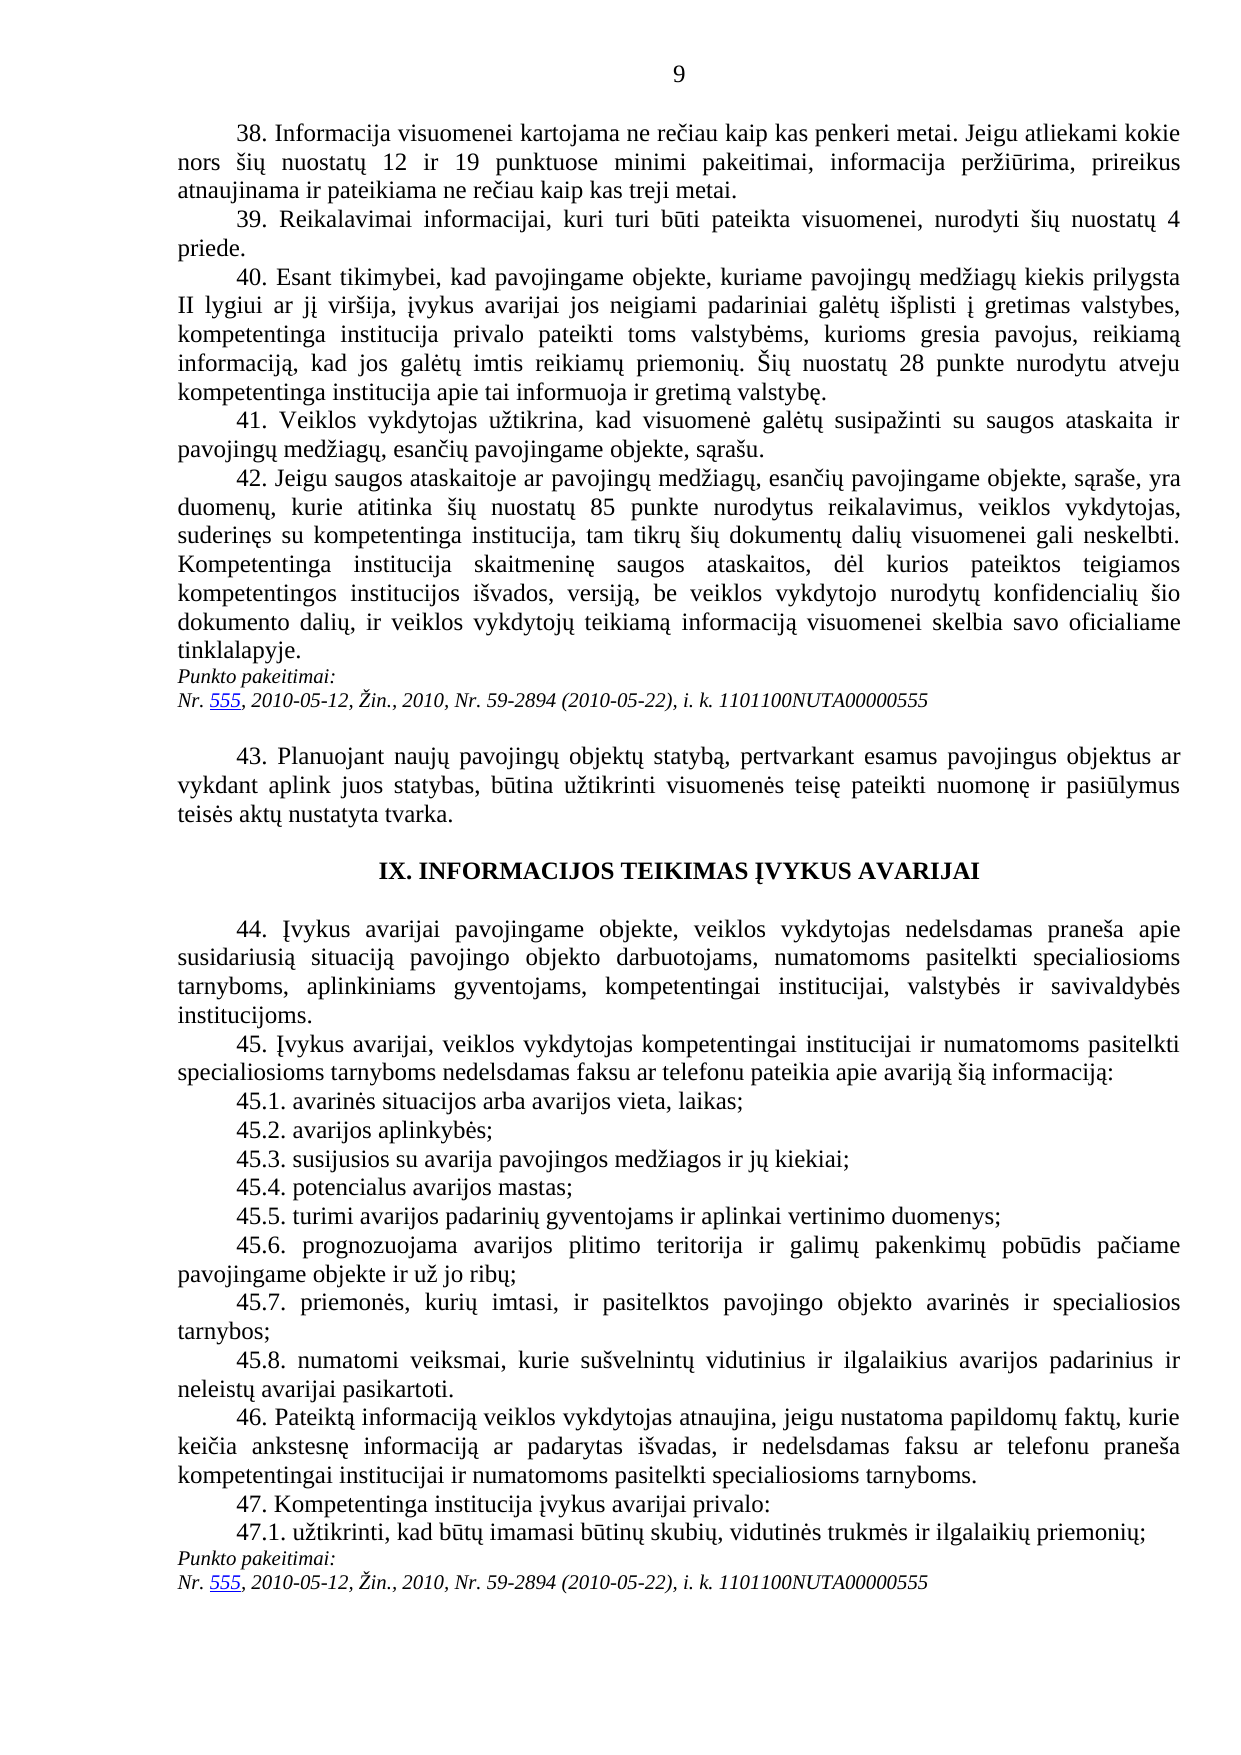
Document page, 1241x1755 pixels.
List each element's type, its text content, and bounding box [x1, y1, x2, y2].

text Punkto pakeitimai: [177, 664, 1181, 688]
text 45.1. avarinės situacijos arba avarijos vieta, laikas; [177, 1086, 1181, 1115]
text 46. Pateiktą informaciją veiklos vykdytojas atnaujina, jeigu nustatoma papildomų faktų, kurie keičia ankstesnę informaciją ar padarytas išvadas, ir nedelsdamas faksu ar telefonu praneša kompetentingai institucijai ir numatomoms pasitelkti specialiosioms tarnyboms. [177, 1402, 1181, 1489]
text 47. Kompetentinga institucija įvykus avarijai privalo: [177, 1489, 1181, 1517]
text 38. Informacija visuomenei kartojama ne rečiau kaip kas penkeri metai. Jeigu atliekami kokie nors šių nuostatų 12 ir 19 punktuose minimi pakeitimai, informacija peržiūrima, prireikus atnaujinama ir pateikiama ne rečiau kaip kas treji metai. [177, 118, 1181, 204]
text 45.6. prognozuojama avarijos plitimo teritorija ir galimų pakenkimų pobūdis pačiame pavojingame objekte ir už jo ribų; [177, 1230, 1181, 1287]
text IX. INFORMACIJOS TEIKIMAS ĮVYKUS AVARIJAI [177, 856, 1181, 885]
text 45.5. turimi avarijos padarinių gyventojams ir aplinkai vertinimo duomenys; [177, 1201, 1181, 1230]
text 45.3. susijusios su avarija pavojingos medžiagos ir jų kiekiai; [177, 1144, 1181, 1172]
text 45.4. potencialus avarijos mastas; [177, 1172, 1181, 1201]
text Nr. 555, 2010-05-12, Žin., 2010, Nr. 59-2894 (2010-05-22), i. k. 1101100NUTA00000555 [177, 688, 1181, 712]
text 44. Įvykus avarijai pavojingame objekte, veiklos vykdytojas nedelsdamas praneša apie susidariusią situaciją pavojingo objekto darbuotojams, numatomoms pasitelkti specialiosioms tarnyboms, aplinkiniams gyventojams, kompetentingai institucijai, valstybės ir savivaldybės institucijoms. [177, 914, 1181, 1029]
text 40. Esant tikimybei, kad pavojingame objekte, kuriame pavojingų medžiagų kiekis prilygsta II lygiui ar jį viršija, įvykus avarijai jos neigiami padariniai galėtų išplisti į gretimas valstybes, kompetentinga institucija privalo pateikti toms valstybėms, kurioms gresia pavojus, reikiamą informaciją, kad jos galėtų imtis reikiamų priemonių. Šių nuostatų 28 punkte nurodytu atveju kompetentinga institucija apie tai informuoja ir gretimą valstybę. [177, 262, 1181, 406]
text 45.8. numatomi veiksmai, kurie sušvelnintų vidutinius ir ilgalaikius avarijos padarinius ir neleistų avarijai pasikartoti. [177, 1345, 1181, 1402]
text 45.2. avarijos aplinkybės; [177, 1115, 1181, 1144]
text 41. Veiklos vykdytojas užtikrina, kad visuomenė galėtų susipažinti su saugos ataskaita ir pavojingų medžiagų, esančių pavojingame objekte, sąrašu. [177, 406, 1181, 463]
text Nr. 555, 2010-05-12, Žin., 2010, Nr. 59-2894 (2010-05-22), i. k. 1101100NUTA00000555 [177, 1570, 1181, 1594]
text 45. Įvykus avarijai, veiklos vykdytojas kompetentingai institucijai ir numatomoms pasitelkti specialiosioms tarnyboms nedelsdamas faksu ar telefonu pateikia apie avariją šią informaciją: [177, 1029, 1181, 1086]
text 43. Planuojant naujų pavojingų objektų statybą, pertvarkant esamus pavojingus objektus ar vykdant aplink juos statybas, būtina užtikrinti visuomenės teisę pateikti nuomonę ir pasiūlymus teisės aktų nustatyta tvarka. [177, 741, 1181, 827]
text 47.1. užtikrinti, kad būtų imamasi būtinų skubių, vidutinės trukmės ir ilgalaikių priemonių; [177, 1517, 1181, 1546]
text 39. Reikalavimai informacijai, kuri turi būti pateikta visuomenei, nurodyti šių nuostatų 4 priede. [177, 204, 1181, 262]
text 45.7. priemonės, kurių imtasi, ir pasitelktos pavojingo objekto avarinės ir specialiosios tarnybos; [177, 1287, 1181, 1345]
text Punkto pakeitimai: [177, 1546, 1181, 1570]
text 42. Jeigu saugos ataskaitoje ar pavojingų medžiagų, esančių pavojingame objekte, sąraše, yra duomenų, kurie atitinka šių nuostatų 85 punkte nurodytus reikalavimus, veiklos vykdytojas, suderinęs su kompetentinga institucija, tam tikrų šių dokumentų dalių visuomenei gali neskelbti. Kompetentinga institucija skaitmeninę saugos ataskaitos, dėl kurios pateiktos teigiamos kompetentingos institucijos išvados, versiją, be veiklos vykdytojo nurodytų konfidencialių šio dokumento dalių, ir veiklos vykdytojų teikiamą informaciją visuomenei skelbia savo oficialiame tinklalapyje. [177, 463, 1181, 664]
